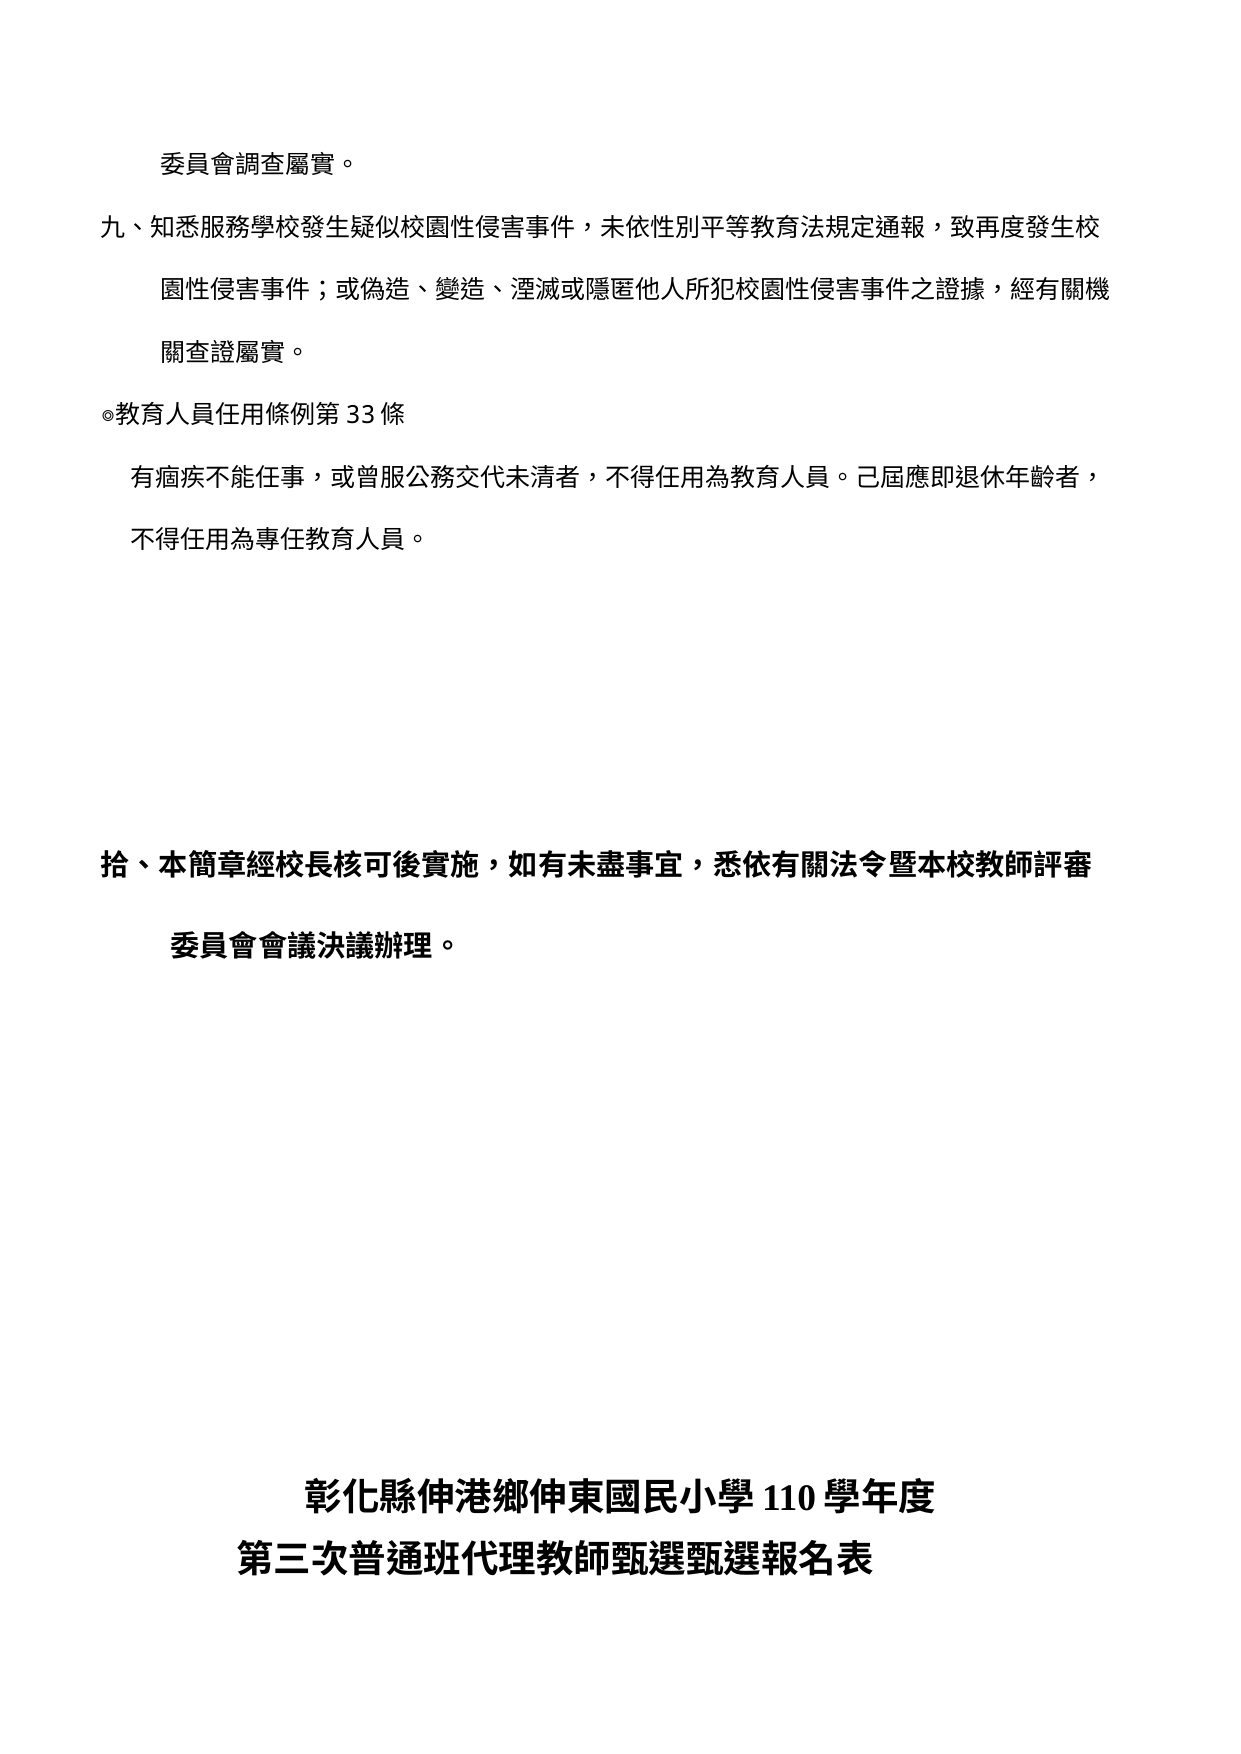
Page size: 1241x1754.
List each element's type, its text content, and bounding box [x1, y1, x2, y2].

text 第三次普通班代理教師甄選甄選報名表 [100, 1515, 1140, 1577]
text 委員會會議決議辦理。 [100, 902, 1140, 965]
text 委員會調查屬實。 [100, 121, 1140, 183]
text 有痼疾不能任事，或曾服公務交代未清者，不得任用為教育人員。己屆應即退休年齡者， [100, 433, 1140, 496]
text 九、知悉服務學校發生疑似校園性侵害事件，未依性別平等教育法規定通報，致再度發生校 [100, 183, 1140, 246]
text 彰化縣伸港鄉伸東國民小學110學年度 [100, 1452, 1140, 1515]
text 不得任用為專任教育人員。 [100, 496, 1140, 558]
text 拾、本簡章經校長核可後實施，如有未盡事宜，悉依有關法令暨本校教師評審 [100, 821, 1140, 883]
text ◎教育人員任用條例第33條 [100, 371, 1140, 433]
text 園性侵害事件；或偽造、變造、湮滅或隱匿他人所犯校園性侵害事件之證據，經有關機 [100, 246, 1140, 308]
text 關查證屬實。 [100, 308, 1140, 371]
